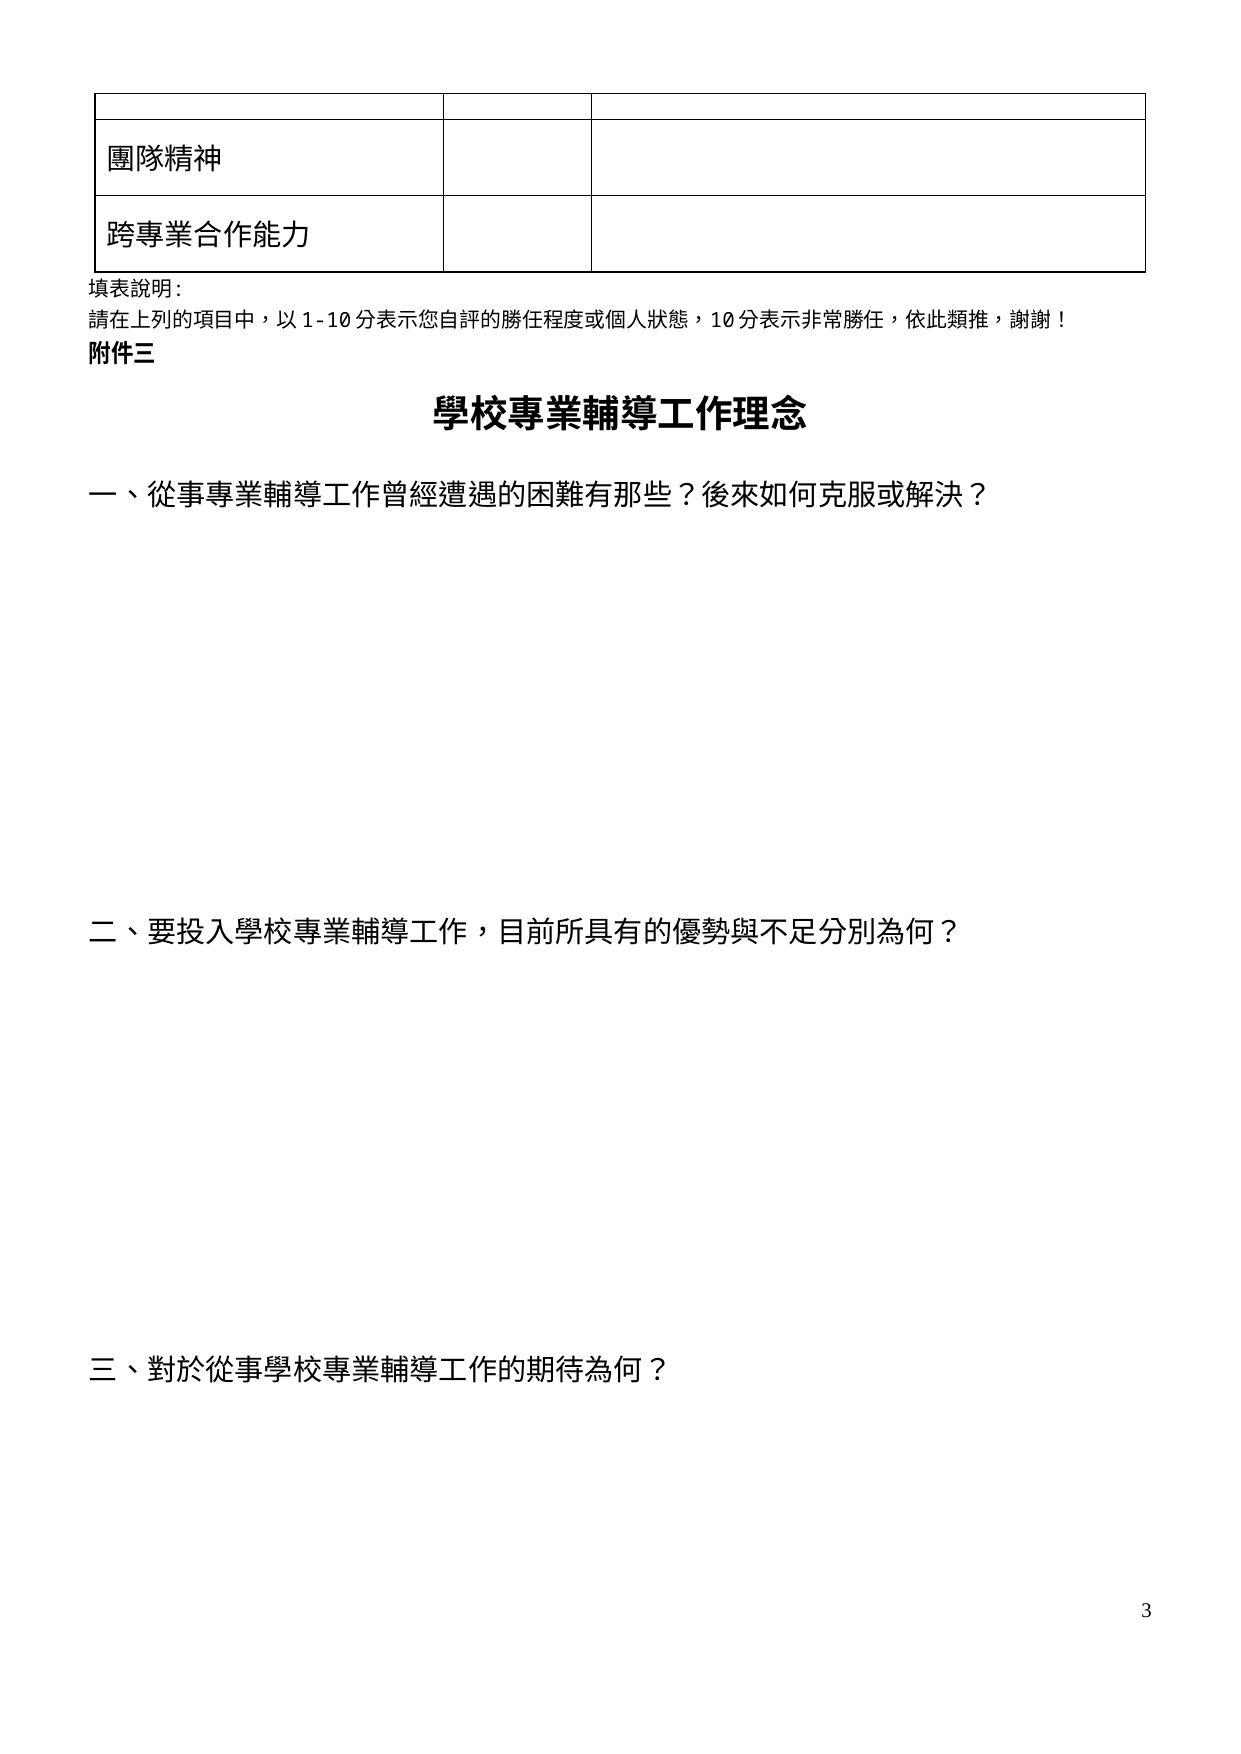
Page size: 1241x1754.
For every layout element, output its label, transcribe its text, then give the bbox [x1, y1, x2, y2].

table_cell [592, 120, 1145, 195]
table_cell [444, 94, 591, 119]
table_cell [592, 196, 1145, 271]
table_cell 跨專業合作能力 [96, 196, 443, 271]
text 三、對於從事學校專業輔導工作的期待為何？ [89, 1326, 1152, 1388]
table_cell [96, 94, 443, 119]
table_cell [592, 94, 1145, 119]
text 填表說明: [89, 272, 1152, 303]
table_cell 團隊精神 [96, 120, 443, 195]
table_cell [444, 120, 591, 195]
text 一、從事專業輔導工作曾經遭遇的困難有那些？後來如何克服或解決？ [89, 451, 1152, 513]
text 附件三 [89, 333, 1152, 369]
text 請在上列的項目中，以1-10分表示您自評的勝任程度或個人狀態，10分表示非常勝任，依此類推，謝謝！ [89, 303, 1152, 333]
text 學校專業輔導工作理念 [89, 369, 1152, 432]
text 二、要投入學校專業輔導工作，目前所具有的優勢與不足分別為何？ [89, 888, 1152, 951]
table_cell [444, 196, 591, 271]
